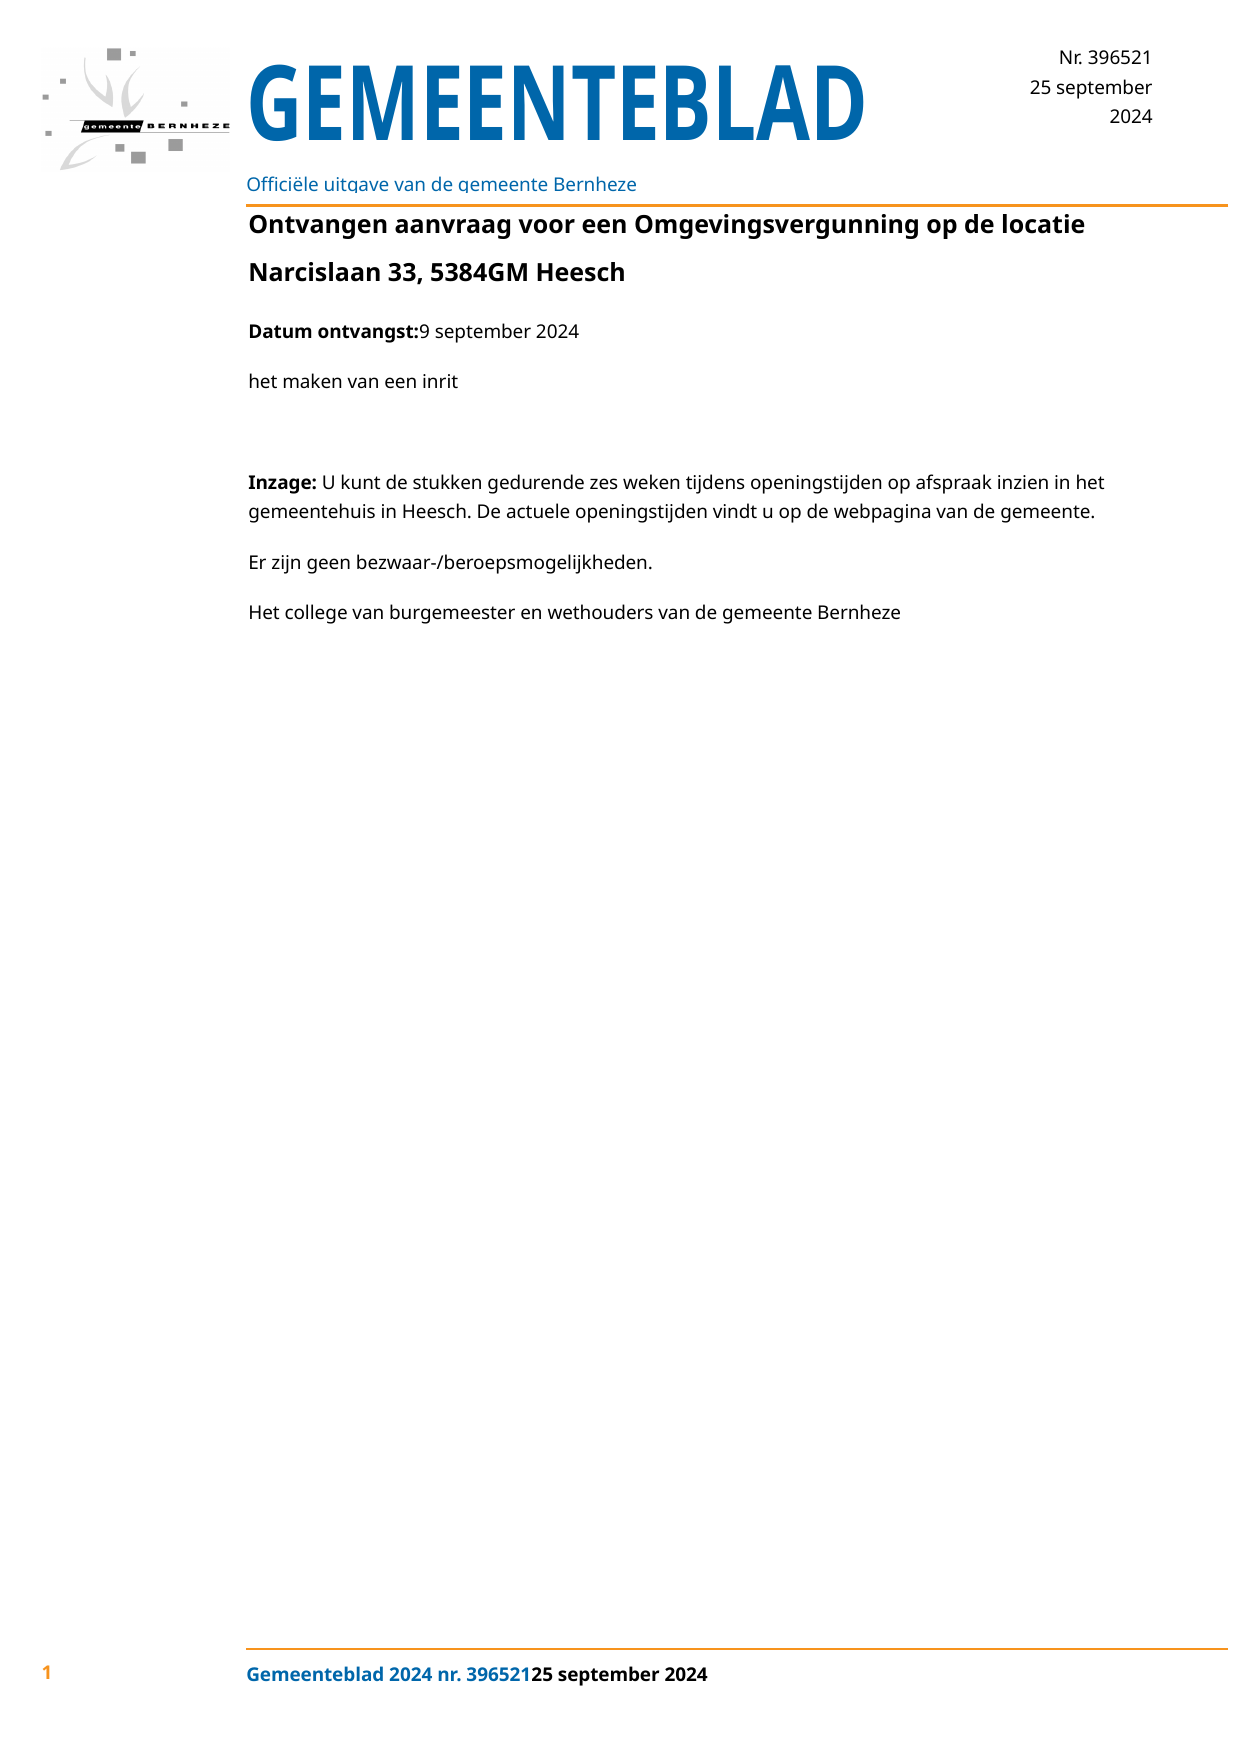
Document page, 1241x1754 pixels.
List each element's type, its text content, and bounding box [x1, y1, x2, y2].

text Inzage: U kunt de stukken gedurende zes weken tijdens openingstijden op afspraak inzien in het gemeentehuis in Heesch. De actuele openingstijden vindt u op de webpagina van de gemeente. [248, 469, 1152, 524]
text Ontvangen aanvraag voor een Omgevingsvergunning op de locatie Narcislaan 33, 5384GM Heesch [248, 207, 1152, 288]
picture [41, 47, 231, 172]
text Datum ontvangst:9 september 2024 [248, 318, 1152, 344]
text Er zijn geen bezwaar-/beroepsmogelijkheden. [248, 549, 1152, 575]
text Het college van burgemeester en wethouders van de gemeente Bernheze [248, 599, 1152, 625]
text het maken van een inrit [248, 368, 1152, 394]
